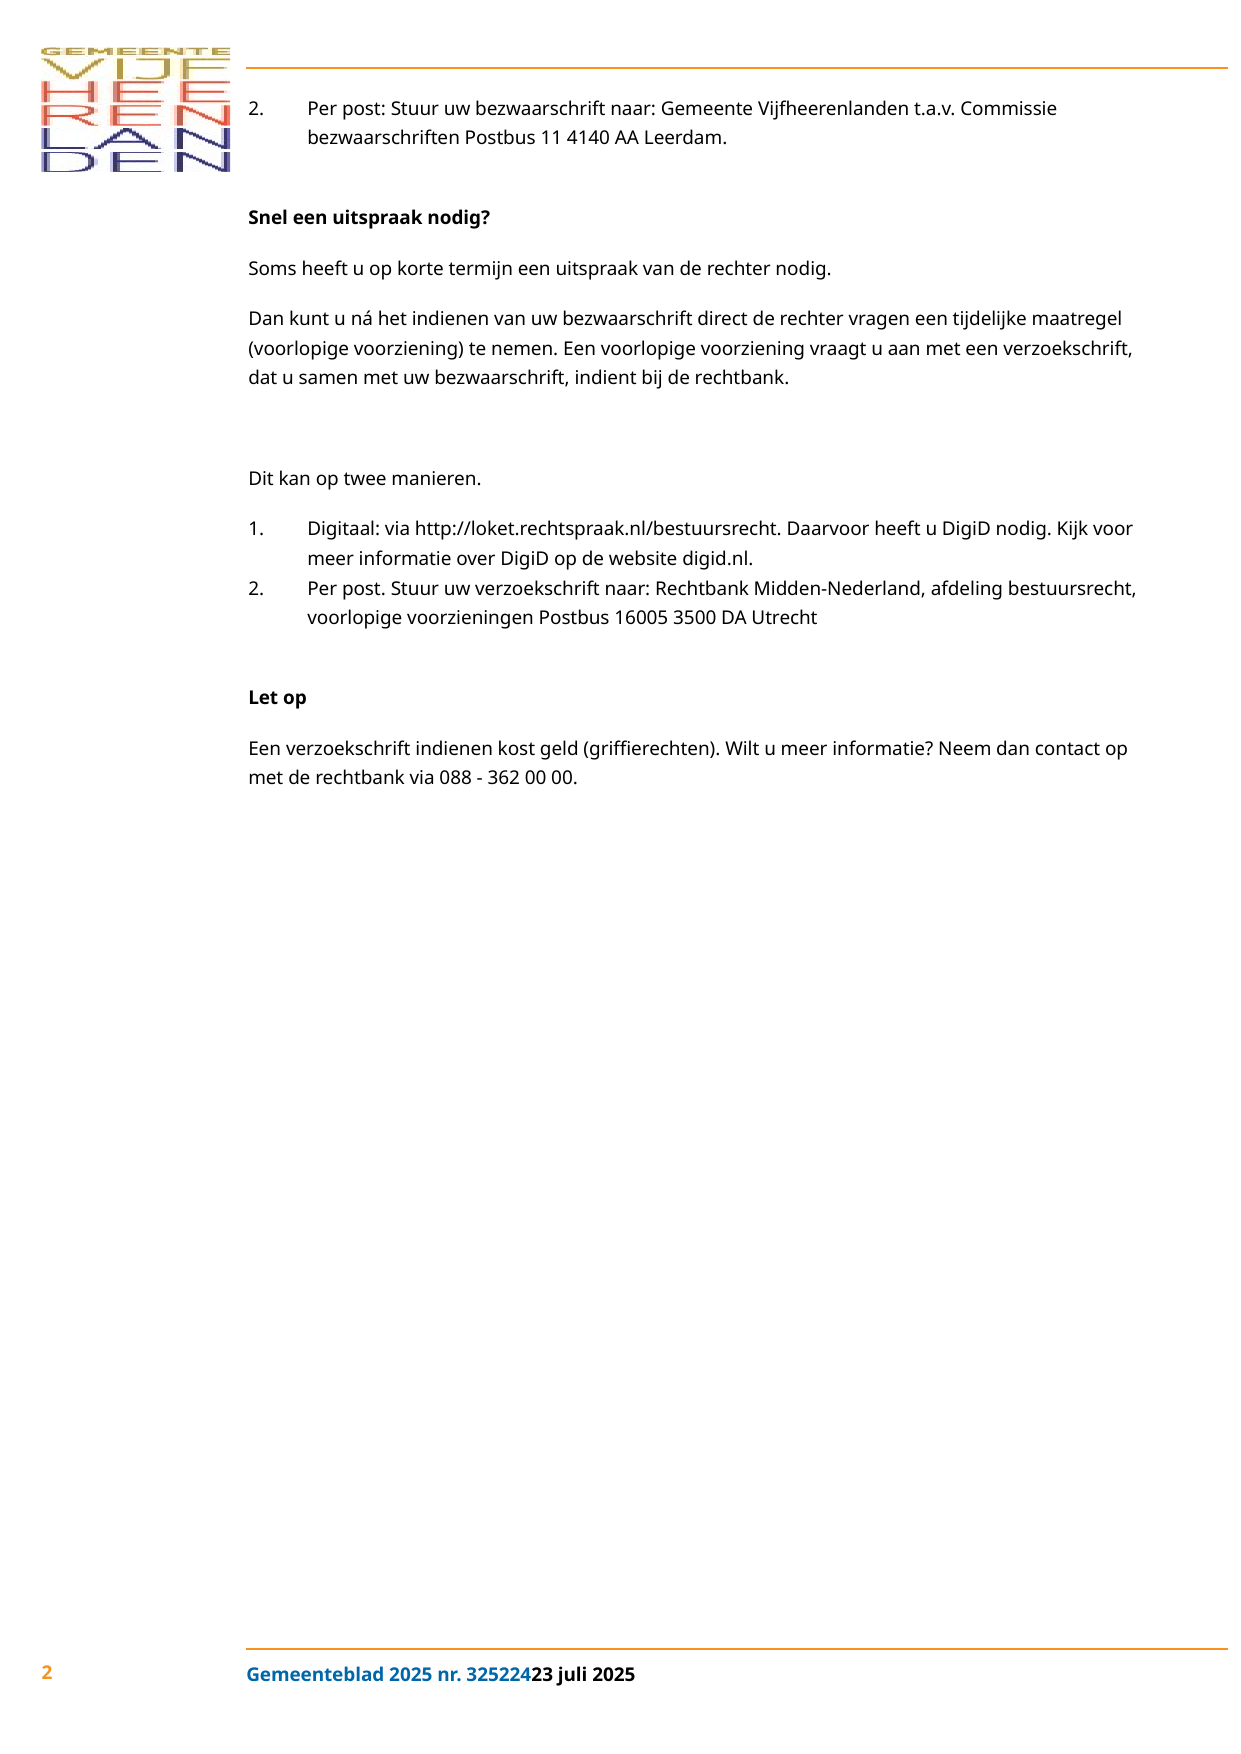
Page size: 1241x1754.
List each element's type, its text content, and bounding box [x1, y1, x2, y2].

text Let op [248, 684, 1152, 710]
list Per post. Stuur uw verzoekschrift naar: Rechtbank Midden-Nederland, afdeling bestuursrecht, voorlopige voorzieningen Postbus 16005 3500 DA Utrecht [248, 575, 1152, 630]
text Een verzoekschrift indienen kost geld (griffierechten). Wilt u meer informatie? Neem dan contact op met de rechtbank via 088 - 362 00 00. [248, 735, 1152, 790]
text Dit kan op twee manieren. [248, 465, 1152, 491]
list Digitaal: via http://loket.rechtspraak.nl/bestuursrecht. Daarvoor heeft u DigiD nodig. Kijk voor meer informatie over DigiD op de website digid.nl. [248, 516, 1152, 571]
list Per post: Stuur uw bezwaarschrift naar: Gemeente Vijfheerenlanden t.a.v. Commissie bezwaarschriften Postbus 11 4140 AA Leerdam. [248, 95, 1152, 150]
picture [41, 47, 231, 172]
text Soms heeft u op korte termijn een uitspraak van de rechter nodig. [248, 255, 1152, 281]
text Dan kunt u ná het indienen van uw bezwaarschrift direct de rechter vragen een tijdelijke maatregel (voorlopige voorziening) te nemen. Een voorlopige voorziening vraagt u aan met een verzoekschrift, dat u samen met uw bezwaarschrift, indient bij de rechtbank. [248, 305, 1152, 390]
text Snel een uitspraak nodig? [248, 204, 1152, 230]
